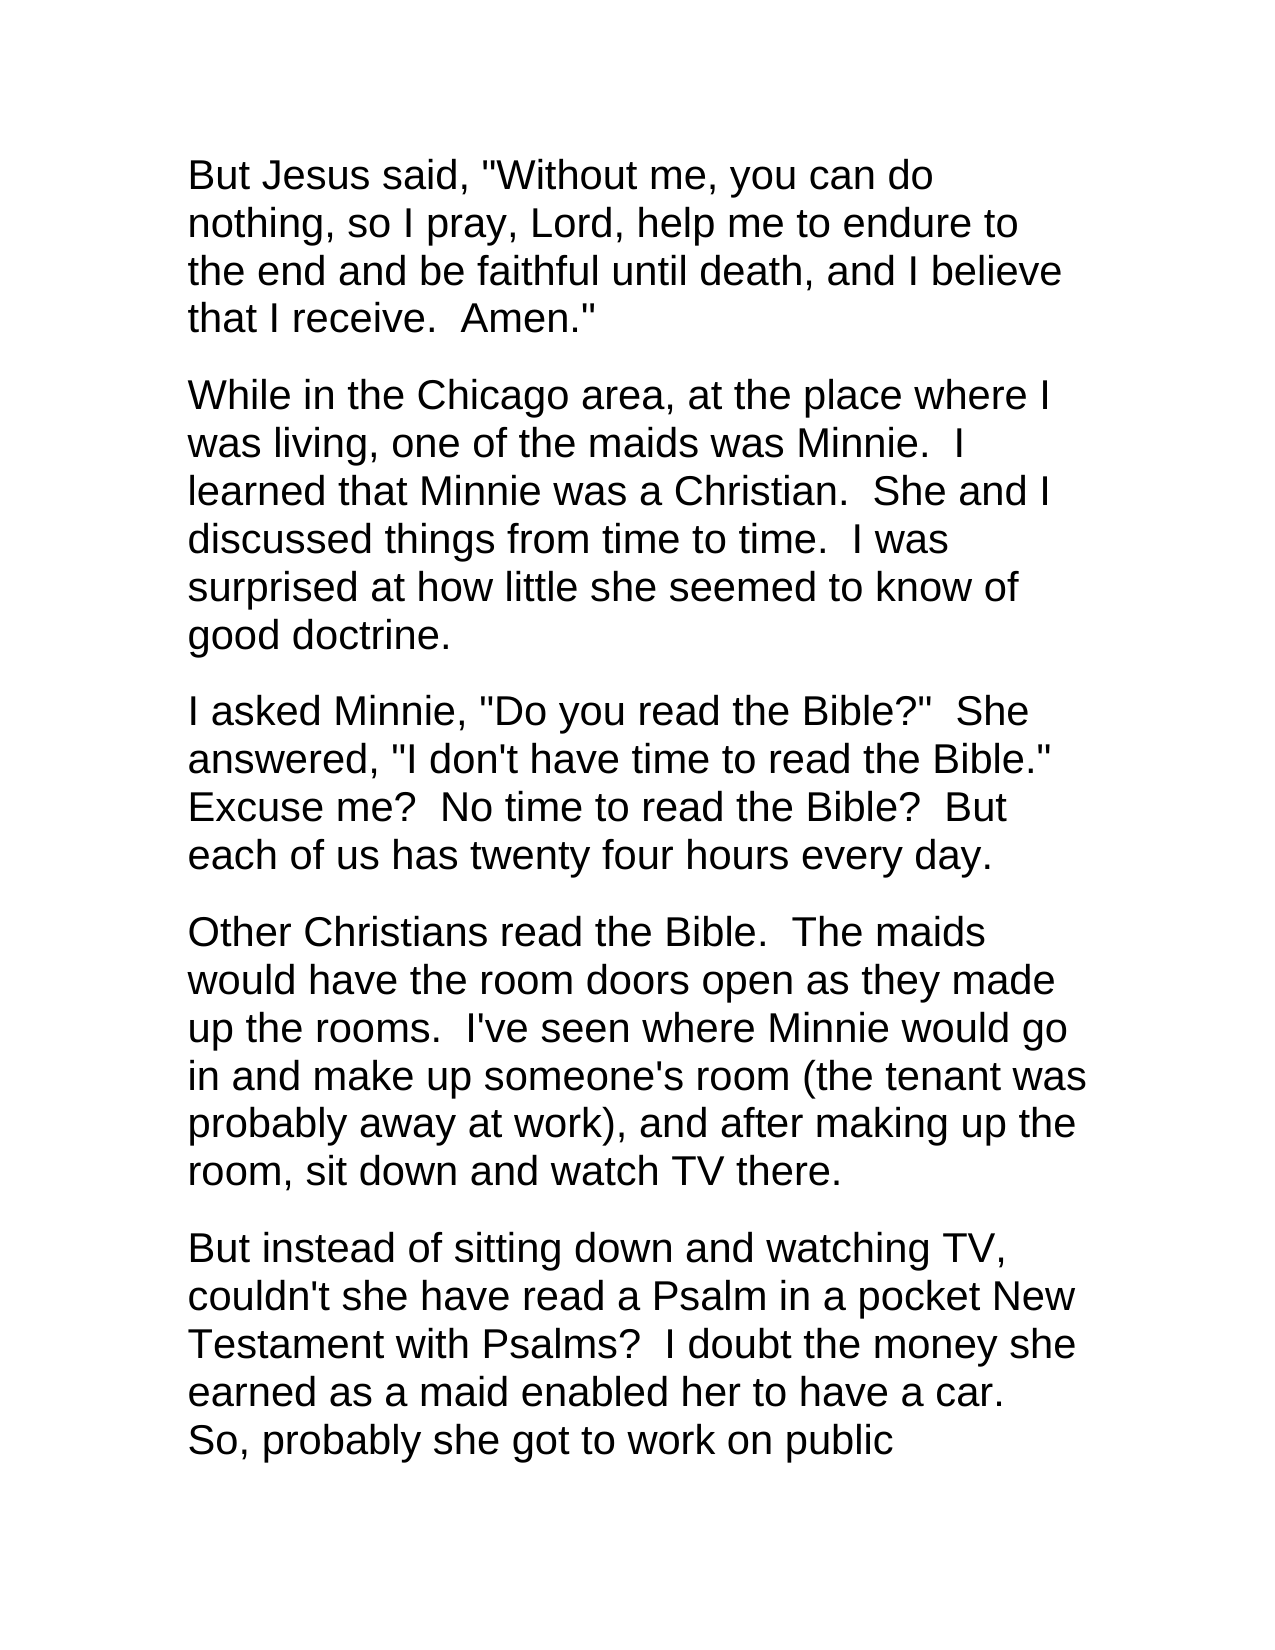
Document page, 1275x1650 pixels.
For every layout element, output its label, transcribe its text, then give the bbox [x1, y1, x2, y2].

text But instead of sitting down and watching TV, couldn't she have read a Psalm in a pocket New Testament with Psalms? I doubt the money she earned as a maid enabled her to have a car. So, probably she got to work on public [187, 1223, 1087, 1463]
text But Jesus said, "Without me, you can do nothing, so I pray, Lord, help me to endure to the end and be faithful until death, and I believe that I receive. Amen." [187, 150, 1087, 342]
text Other Christians read the Bible. The maids would have the room doors open as they made up the rooms. I've seen where Minnie would go in and make up someone's room (the tenant was probably away at work), and after making up the room, sit down and watch TV there. [187, 907, 1087, 1194]
text While in the Chicago area, at the place where I was living, one of the maids was Minnie. I learned that Minnie was a Christian. She and I discussed things from time to time. I was surprised at how little she seemed to know of good doctrine. [187, 370, 1087, 658]
text I asked Minnie, "Do you read the Bible?" She answered, "I don't have time to read the Bible." Excuse me? No time to read the Bible? But each of us has twenty four hours every day. [187, 687, 1087, 878]
